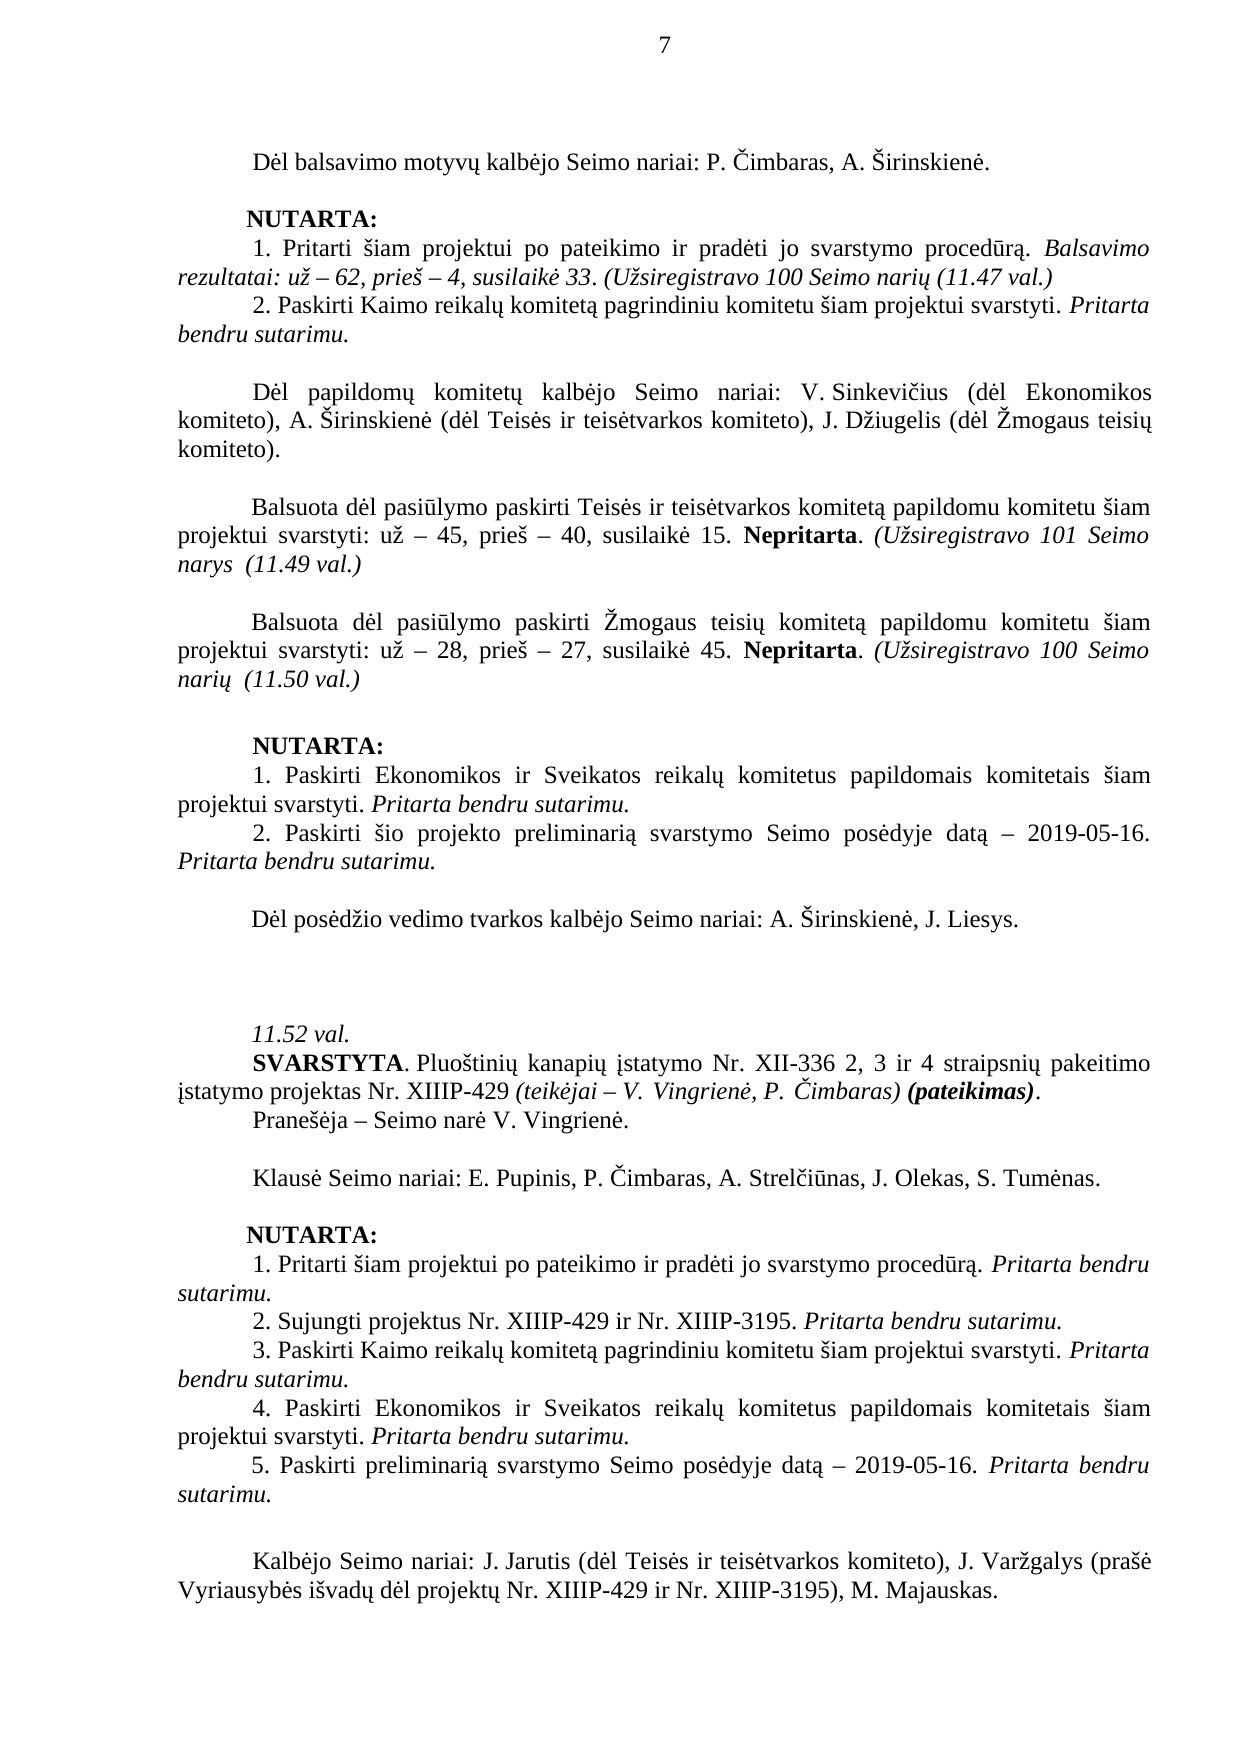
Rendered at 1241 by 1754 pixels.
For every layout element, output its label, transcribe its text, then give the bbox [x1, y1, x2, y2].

text Klausė Seimo nariai: E. Pupinis, P. Čimbaras, A. Strelčiūnas, J. Olekas, S. Tumėnas. [177, 1163, 1152, 1191]
text 2. Paskirti Kaimo reikalų komitetą pagrindiniu komitetu šiam projektui svarstyti. Pritarta bendru sutarimu. [177, 291, 1152, 348]
text 1. Pritarti šiam projektui po pateikimo ir pradėti jo svarstymo procedūrą. Pritarta bendru sutarimu. [177, 1249, 1152, 1306]
text SVARSTYTA. Pluoštinių kanapių įstatymo Nr. XII-336 2, 3 ir 4 straipsnių pakeitimo įstatymo projektas Nr. XIIIP-429 (teikėjai – V. Vingrienė, P. Čimbaras) (pateikimas). [177, 1048, 1152, 1105]
text NUTARTA: [177, 1220, 1152, 1249]
text 1. Paskirti Ekonomikos ir Sveikatos reikalų komitetus papildomais komitetais šiam projektui svarstyti. Pritarta bendru sutarimu. [177, 760, 1152, 818]
text Pranešėja – Seimo narė V. Vingrienė. [177, 1105, 1152, 1134]
text 4. Paskirti Ekonomikos ir Sveikatos reikalų komitetus papildomais komitetais šiam projektui svarstyti. Pritarta bendru sutarimu. [177, 1393, 1152, 1450]
text Dėl balsavimo motyvų kalbėjo Seimo nariai: P. Čimbaras, A. Širinskienė. [177, 147, 1152, 176]
text 2. Sujungti projektus Nr. XIIIP-429 ir Nr. XIIIP-3195. Pritarta bendru sutarimu. [177, 1306, 1152, 1335]
text 11.52 val. [177, 1019, 1152, 1048]
text Kalbėjo Seimo nariai: J. Jarutis (dėl Teisės ir teisėtvarkos komiteto), J. Varžgalys (prašė Vyriausybės išvadų dėl projektų Nr. XIIIP-429 ir Nr. XIIIP-3195), M. Majauskas. [177, 1546, 1152, 1603]
text 3. Paskirti Kaimo reikalų komitetą pagrindiniu komitetu šiam projektui svarstyti. Pritarta bendru sutarimu. [177, 1335, 1152, 1393]
text 2. Paskirti šio projekto preliminarią svarstymo Seimo posėdyje datą – 2019-05-16. Pritarta bendru sutarimu. [177, 818, 1152, 875]
text NUTARTA: [177, 204, 1152, 233]
text Dėl posėdžio vedimo tvarkos kalbėjo Seimo nariai: A. Širinskienė, J. Liesys. [177, 904, 1152, 933]
text 1. Pritarti šiam projektui po pateikimo ir pradėti jo svarstymo procedūrą. Balsavimo rezultatai: už – 62, prieš – 4, susilaikė 33. (Užsiregistravo 100 Seimo narių (11.47 val.) [177, 233, 1152, 291]
text 5. Paskirti preliminarią svarstymo Seimo posėdyje datą – 2019-05-16. Pritarta bendru sutarimu. [177, 1450, 1152, 1508]
text NUTARTA: [177, 731, 1152, 760]
text Dėl papildomų komitetų kalbėjo Seimo nariai: V. Sinkevičius (dėl Ekonomikos komiteto), A. Širinskienė (dėl Teisės ir teisėtvarkos komiteto), J. Džiugelis (dėl Žmogaus teisių komiteto). [177, 377, 1152, 463]
text Balsuota dėl pasiūlymo paskirti Teisės ir teisėtvarkos komitetą papildomu komitetu šiam projektui svarstyti: už – 45, prieš – 40, susilaikė 15. Nepritarta. (Užsiregistravo 101 Seimo narys (11.49 val.) [177, 492, 1152, 578]
text Balsuota dėl pasiūlymo paskirti Žmogaus teisių komitetą papildomu komitetu šiam projektui svarstyti: už – 28, prieš – 27, susilaikė 45. Nepritarta. (Užsiregistravo 100 Seimo narių (11.50 val.) [177, 607, 1152, 693]
